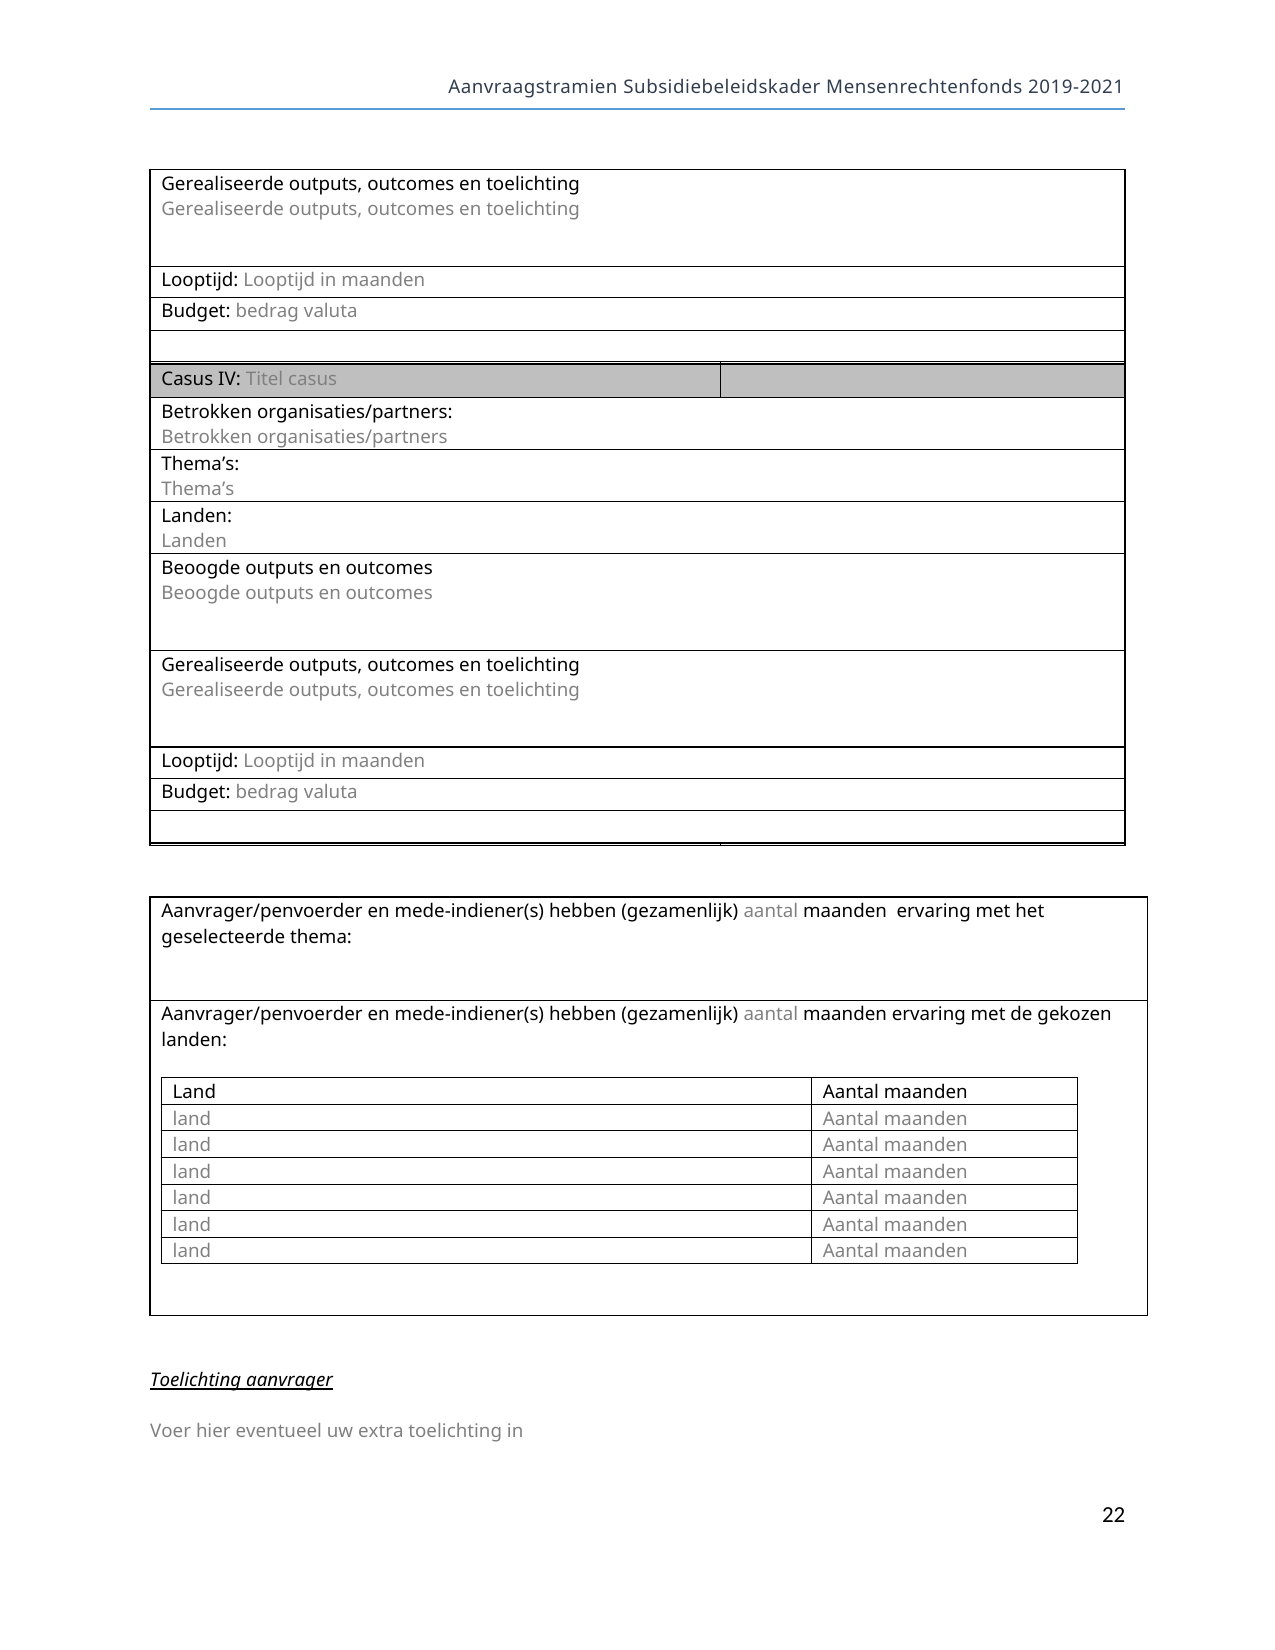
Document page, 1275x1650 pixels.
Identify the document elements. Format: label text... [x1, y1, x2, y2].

table_header Land [162, 1078, 811, 1104]
table_cell [721, 365, 1124, 397]
table_cell land [162, 1238, 811, 1263]
table_cell Casus IV: Titel casus [151, 365, 720, 397]
table_cell land [162, 1158, 811, 1183]
text Toelichting aanvrager [150, 1367, 1125, 1392]
table_cell Looptijd: Looptijd in maanden [151, 748, 1124, 778]
table_cell Aanvrager/penvoerder en mede-indiener(s) hebben (gezamenlijk) aantal maanden ervaring met de gekozen landen: [151, 1001, 1147, 1315]
table_cell Aantal maanden [812, 1131, 1077, 1157]
table_cell Aantal maanden [812, 1185, 1077, 1210]
table_cell land [162, 1185, 811, 1210]
table_cell Gerealiseerde outputs, outcomes en toelichting Gerealiseerde outputs, outcomes en toelichting [151, 170, 1124, 266]
table_cell Landen: Landen [151, 502, 1124, 553]
table_cell Aantal maanden [812, 1105, 1077, 1130]
table_cell Aantal maanden [812, 1211, 1077, 1237]
table_cell Budget: bedrag valuta [151, 298, 1124, 329]
table_header Aanvrager/penvoerder en mede-indiener(s) hebben (gezamenlijk) aantal maanden ervaring met het geselecteerde thema: [151, 898, 1147, 999]
table_cell [151, 811, 1124, 842]
table_cell Thema’s: Thema’s [151, 450, 1124, 501]
table_cell Betrokken organisaties/partners: Betrokken organisaties/partners [151, 398, 1124, 449]
table_cell Budget: bedrag valuta [151, 779, 1124, 810]
table_cell land [162, 1131, 811, 1157]
table_cell Aantal maanden [812, 1238, 1077, 1263]
table_cell land [162, 1211, 811, 1237]
table_cell Beoogde outputs en outcomes Beoogde outputs en outcomes [151, 554, 1124, 650]
table_cell Looptijd: Looptijd in maanden [151, 267, 1124, 297]
table_cell [151, 331, 1124, 361]
table_cell land [162, 1105, 811, 1130]
text Voer hier eventueel uw extra toelichting in [150, 1417, 1125, 1443]
table_cell Gerealiseerde outputs, outcomes en toelichting Gerealiseerde outputs, outcomes en toelichting [151, 651, 1124, 746]
table_cell Aantal maanden [812, 1158, 1077, 1183]
table_header Aantal maanden [812, 1078, 1077, 1104]
